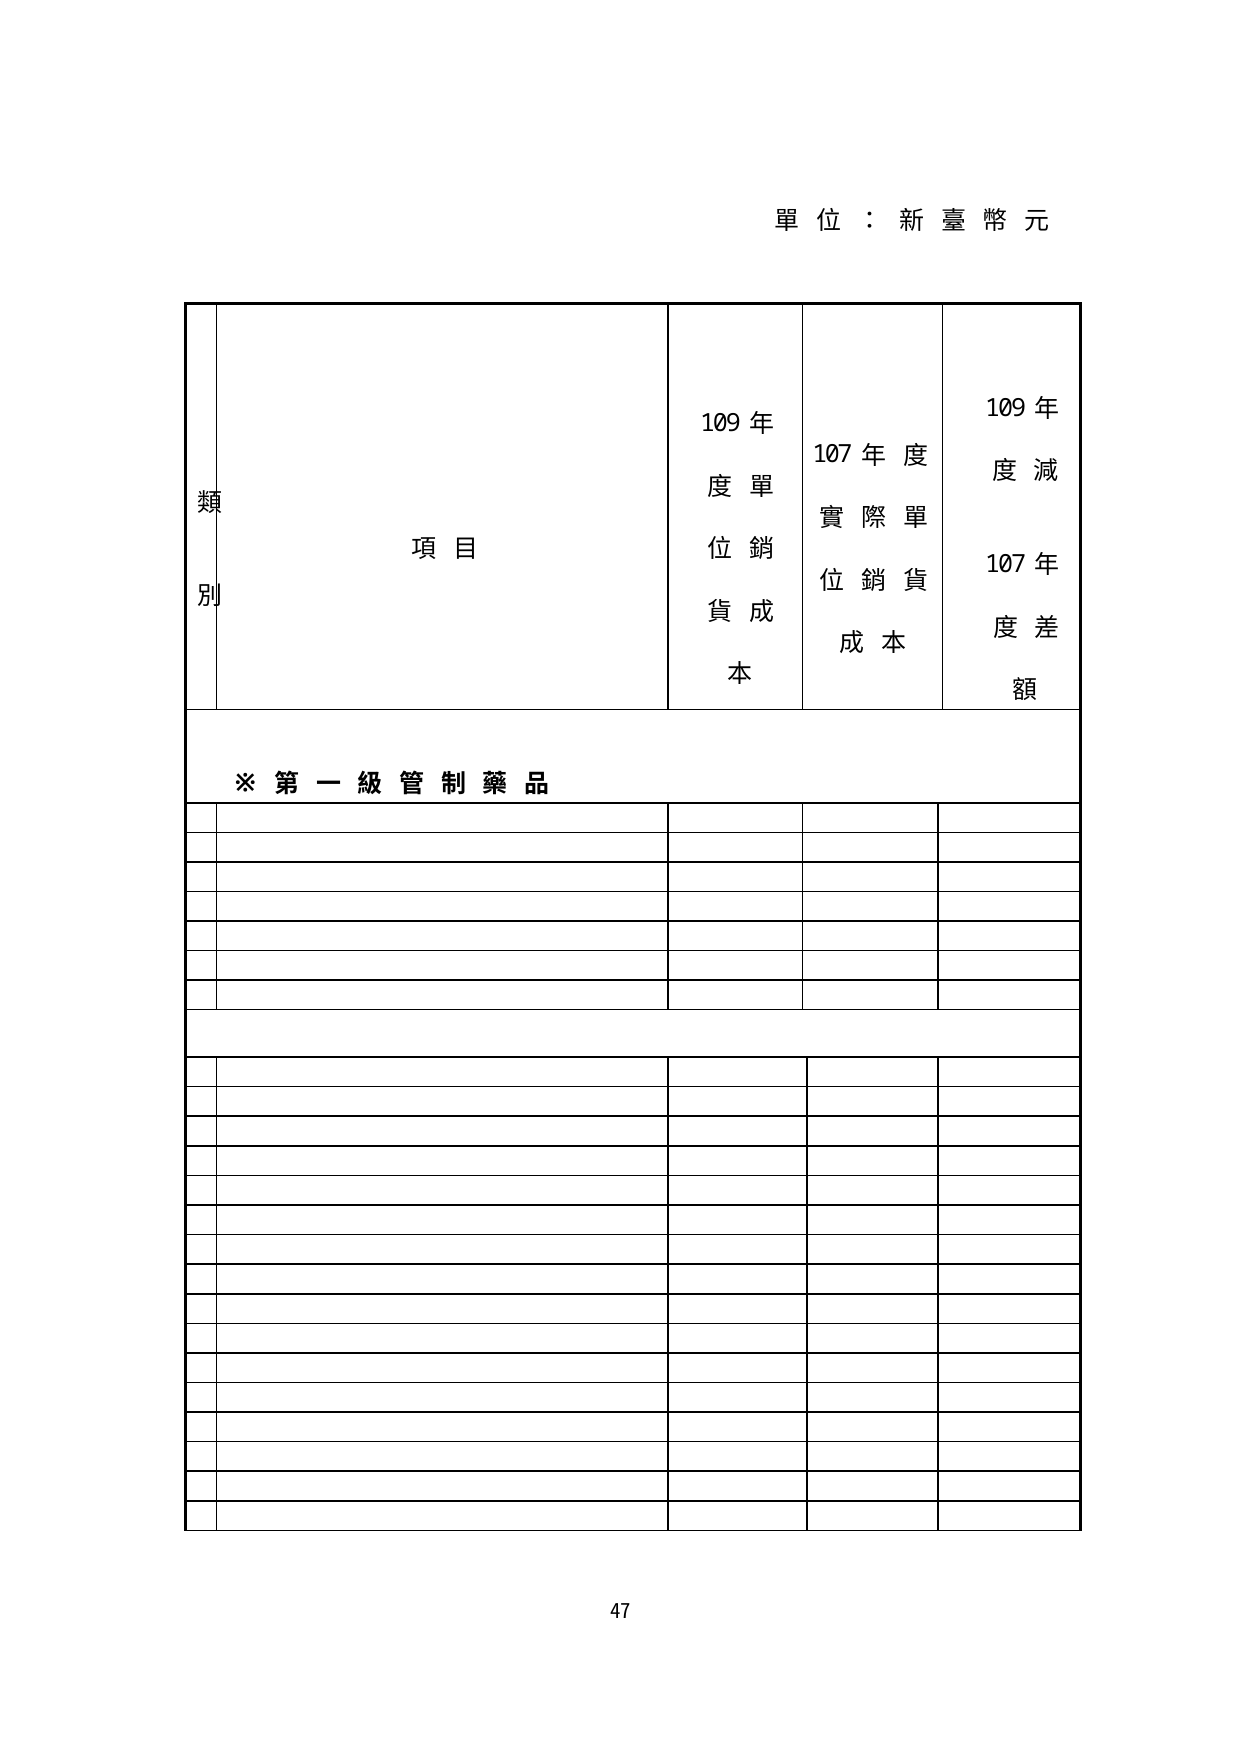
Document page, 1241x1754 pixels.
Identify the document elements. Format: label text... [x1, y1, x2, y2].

table_cell 15.81 [669, 1265, 806, 1293]
table_cell "管制藥品廠"硫酸嗎啡錠15毫克 [217, 804, 667, 832]
table_cell 232.9362 [808, 1324, 937, 1352]
table_cell 13.79 [669, 1117, 806, 1145]
table_cell 90.7183 [808, 1235, 937, 1263]
table_cell 自 [187, 833, 216, 861]
table_cell 2.48 [669, 1058, 806, 1086]
table_cell -1.7474 [939, 1117, 1079, 1145]
table_cell 14.6131 [808, 1265, 937, 1293]
table_cell 進 [187, 1472, 216, 1500]
table_cell 0.0929 [939, 922, 1079, 949]
table_cell 101.8079 [808, 1472, 937, 1500]
table_cell 425.2894 [808, 1442, 937, 1470]
table_cell "管制藥品廠"吩坦尼注射液0.05毫克/毫升10毫升 [217, 1206, 667, 1234]
table_cell 吩坦尼貼片25ug [217, 1383, 667, 1411]
table_cell 10.0121 [939, 1472, 1079, 1500]
table_cell 136.1841 [808, 1295, 937, 1322]
table_cell 委 [187, 1176, 216, 1204]
table_cell - [939, 1413, 1079, 1441]
table_header 109年度減 107年度差額 [943, 305, 1079, 708]
table_cell 17.81 [669, 863, 802, 891]
table_cell - [669, 1413, 806, 1441]
table_cell 進 [187, 1442, 216, 1470]
table_cell 自 [187, 892, 216, 920]
table_cell 釋通緩釋錠8毫克 [217, 1472, 667, 1500]
table_cell 49.36 [669, 1206, 806, 1234]
table_cell - [669, 1383, 806, 1411]
table_cell 18.5382 [803, 892, 937, 920]
table_cell 2.97 [669, 1087, 806, 1115]
table_cell 17.7 [669, 1176, 806, 1204]
table_cell "管制藥品廠"嗎啡長效膜衣錠30毫克 [217, 833, 667, 861]
table_cell 默痛舒持續性藥效膠囊60毫克 [217, 951, 667, 979]
table_cell 7.5959 [939, 1295, 1079, 1322]
table_cell 1.07 [669, 922, 802, 949]
table_cell 3.9879 [939, 1176, 1079, 1204]
table_cell 阿片酊(輸入品) [217, 922, 667, 949]
table_cell 進 [187, 1502, 216, 1529]
table_cell 鹽酸配西汀注射液50毫克 [217, 1147, 667, 1174]
table_cell 136.9426 [808, 1354, 937, 1382]
table_cell 進 [187, 922, 216, 949]
table_cell -0.526 [939, 863, 1079, 891]
table_cell 吩坦尼貼片50ug [217, 1413, 667, 1441]
table_cell 鹽酸嗎啡注射液20毫克 [217, 892, 667, 920]
table_cell 吩坦尼貼片12ug [217, 1354, 667, 1382]
table_cell 48.5238 [808, 1206, 937, 1234]
table_cell 18.3360 [803, 863, 937, 891]
table_cell 4.3938 [939, 1324, 1079, 1352]
table_cell 自 [187, 1087, 216, 1115]
table_cell 0.8362 [939, 1206, 1079, 1234]
table_cell 15.5374 [808, 1117, 937, 1145]
table_cell 2.7463 [803, 804, 937, 832]
table_cell 自 [187, 804, 216, 832]
table_cell 237.33 [669, 1324, 806, 1352]
table_cell 13.7121 [808, 1176, 937, 1204]
table_cell 自 [187, 1117, 216, 1145]
table_cell 進 [187, 1235, 216, 1263]
table_cell "管制藥品廠"硫酸嗎啡口服液2毫克/毫升 [217, 981, 667, 1008]
table_cell 465.44 [669, 1442, 806, 1470]
table_cell 3 [669, 804, 802, 832]
table_cell 磷酸可待因錠15毫克 [217, 1058, 667, 1086]
table_header 109年度單位銷貨成本 [669, 305, 802, 708]
table_cell 進 [187, 1413, 216, 1441]
table_cell 7.61 [669, 833, 802, 861]
table_cell 自 [187, 1147, 216, 1174]
table_cell 進 [187, 951, 216, 979]
table_cell 1.1969 [939, 1265, 1079, 1293]
table_cell 200.2064 [808, 1502, 937, 1529]
table_cell 磷酸可待因錠30毫克 [217, 1087, 667, 1115]
table_cell ※第一級管制藥品 [187, 710, 1079, 802]
table_cell 19.6336 [939, 1502, 1079, 1529]
table_cell "管制藥品廠"吩坦尼注射液0.05毫克/毫升2毫升 [217, 1176, 667, 1204]
table_cell 委 [187, 981, 216, 1008]
table_cell 進 [187, 1354, 216, 1382]
table_cell 0.5726 [939, 1147, 1079, 1174]
table_cell 1.7313 [803, 981, 937, 1008]
table_cell 0.0287 [939, 981, 1079, 1008]
table_cell 0.5801 [939, 833, 1079, 861]
table_cell 委 [187, 1206, 216, 1234]
table_header 類 別 [187, 305, 216, 708]
table_cell -0.0533 [939, 1087, 1079, 1115]
table_cell 10.2617 [939, 1235, 1079, 1263]
table_cell 100.98 [669, 1235, 806, 1263]
table_cell 2.1940 [808, 1058, 937, 1086]
table_header 107年度實際單位銷貨成本 [803, 305, 942, 708]
text 單位：新臺幣元 [242, 177, 1058, 240]
table_cell 0.9771 [803, 922, 937, 949]
table_cell 111.82 [669, 1472, 806, 1500]
table_cell 148.92 [669, 1354, 806, 1382]
table_cell 17.2074 [808, 1147, 937, 1174]
table_cell 進 [187, 1383, 216, 1411]
table_cell 自 [187, 863, 216, 891]
table_cell "管制藥品廠"吩坦尼貼片劑50微公克/小時 [217, 1324, 667, 1352]
table_cell 0.2537 [939, 804, 1079, 832]
table_cell 40.1506 [939, 1442, 1079, 1470]
table_cell 143.78 [669, 1295, 806, 1322]
table_cell 0.286 [939, 1058, 1079, 1086]
table_cell 18.27 [669, 892, 802, 920]
table_cell 進 [187, 1265, 216, 1293]
table_cell 1.76 [669, 981, 802, 1008]
table_cell 委 [187, 1324, 216, 1352]
table_cell 委 [187, 1295, 216, 1322]
table_cell 6.1861 [939, 951, 1079, 979]
table_cell 阿華吩坦尼注射液 [217, 1235, 667, 1263]
table_cell 吩坦尼貼片75ug [217, 1442, 667, 1470]
table_cell 7.0299 [803, 833, 937, 861]
table_cell 磷酸可待因(輸入品) [217, 1265, 667, 1293]
table_cell 219.84 [669, 1502, 806, 1529]
table_cell -0.2682 [939, 892, 1079, 920]
table_cell "管制藥品廠"吩坦尼貼片劑25微公克/小時 [217, 1295, 667, 1322]
table_cell - [939, 1383, 1079, 1411]
table_cell 自 [187, 1058, 216, 1086]
table_cell 鹽酸配西汀錠50毫克 [217, 1117, 667, 1145]
table_cell 65.3539 [803, 951, 937, 979]
table_cell 71.54 [669, 951, 802, 979]
table_cell 平舒疼口頰溶片200微公克 [217, 1502, 667, 1529]
table_header 項目 [217, 305, 667, 708]
table_cell 17.78 [669, 1147, 806, 1174]
table_cell 3.0233 [808, 1087, 937, 1115]
table_cell 182.0546 [808, 1383, 937, 1411]
table_cell ※第二級管制藥品 [187, 1010, 1079, 1056]
table_cell 328.9068 [808, 1413, 937, 1441]
table_cell 11.9774 [939, 1354, 1079, 1382]
table_cell 鹽酸嗎啡注射液10毫克 [217, 863, 667, 891]
